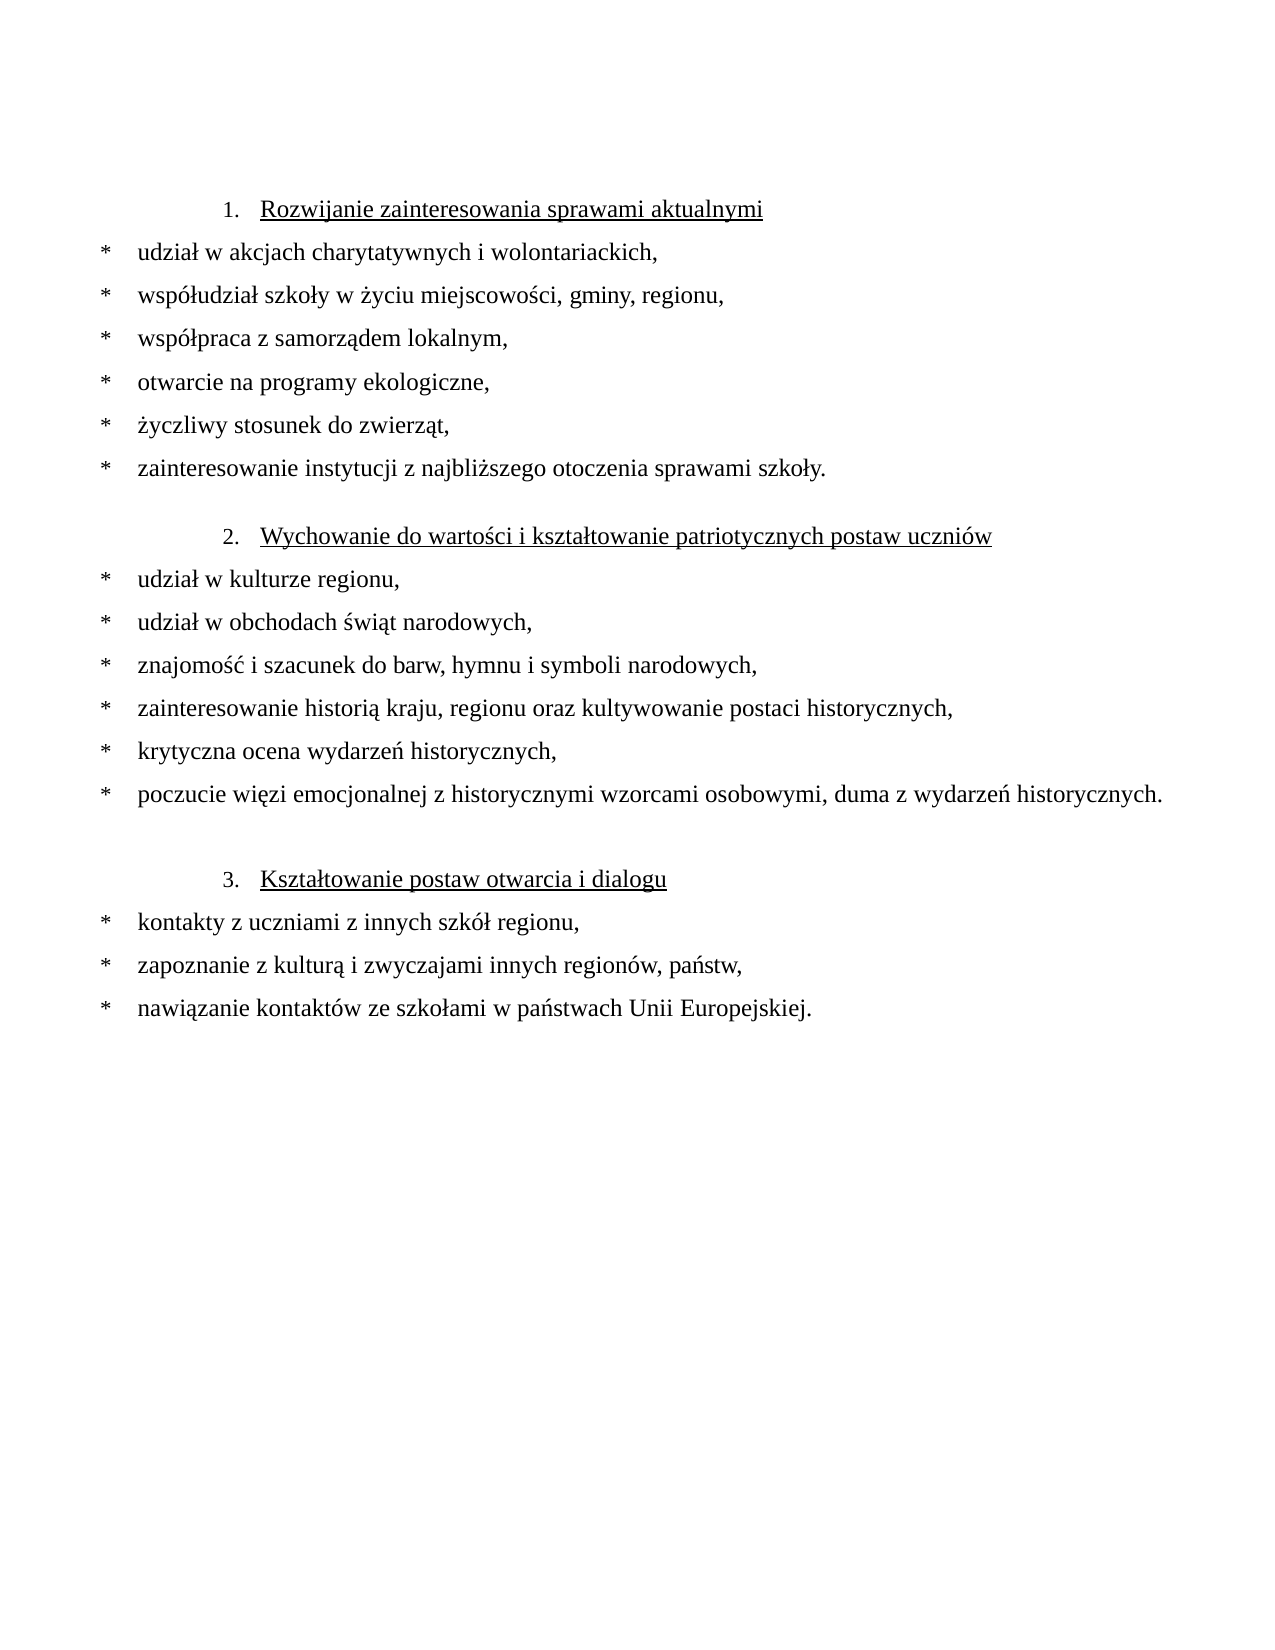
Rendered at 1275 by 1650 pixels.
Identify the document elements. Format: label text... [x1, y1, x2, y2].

list krytyczna ocena wydarzeń historycznych, [100, 736, 1208, 765]
list znajomość i szacunek do barw, hymnu i symboli narodowych, [100, 650, 1208, 679]
list Rozwijanie zainteresowania sprawami aktualnymi [222, 194, 1208, 223]
list udział w obchodach świąt narodowych, [100, 607, 1208, 636]
list zainteresowanie historią kraju, regionu oraz kultywowanie postaci historycznych, [100, 693, 1208, 722]
list życzliwy stosunek do zwierząt, [100, 410, 1208, 438]
list poczucie więzi emocjonalnej z historycznymi wzorcami osobowymi, duma z wydarzeń historycznych. [100, 779, 1208, 808]
list zapoznanie z kulturą i zwyczajami innych regionów, państw, [100, 950, 1208, 979]
list udział w akcjach charytatywnych i wolontariackich, [100, 237, 1208, 266]
list kontakty z uczniami z innych szkół regionu, [100, 907, 1208, 936]
list nawiązanie kontaktów ze szkołami w państwach Unii Europejskiej. [100, 993, 1208, 1022]
list zainteresowanie instytucji z najbliższego otoczenia sprawami szkoły. [100, 453, 1208, 481]
list współudział szkoły w życiu miejscowości, gminy, regionu, [100, 281, 1208, 309]
list współpraca z samorządem lokalnym, [100, 323, 1208, 352]
list udział w kulturze regionu, [100, 564, 1208, 593]
list Kształtowanie postaw otwarcia i dialogu [222, 864, 1208, 893]
list otwarcie na programy ekologiczne, [100, 367, 1208, 395]
list Wychowanie do wartości i kształtowanie patriotycznych postaw uczniów [222, 521, 1208, 549]
